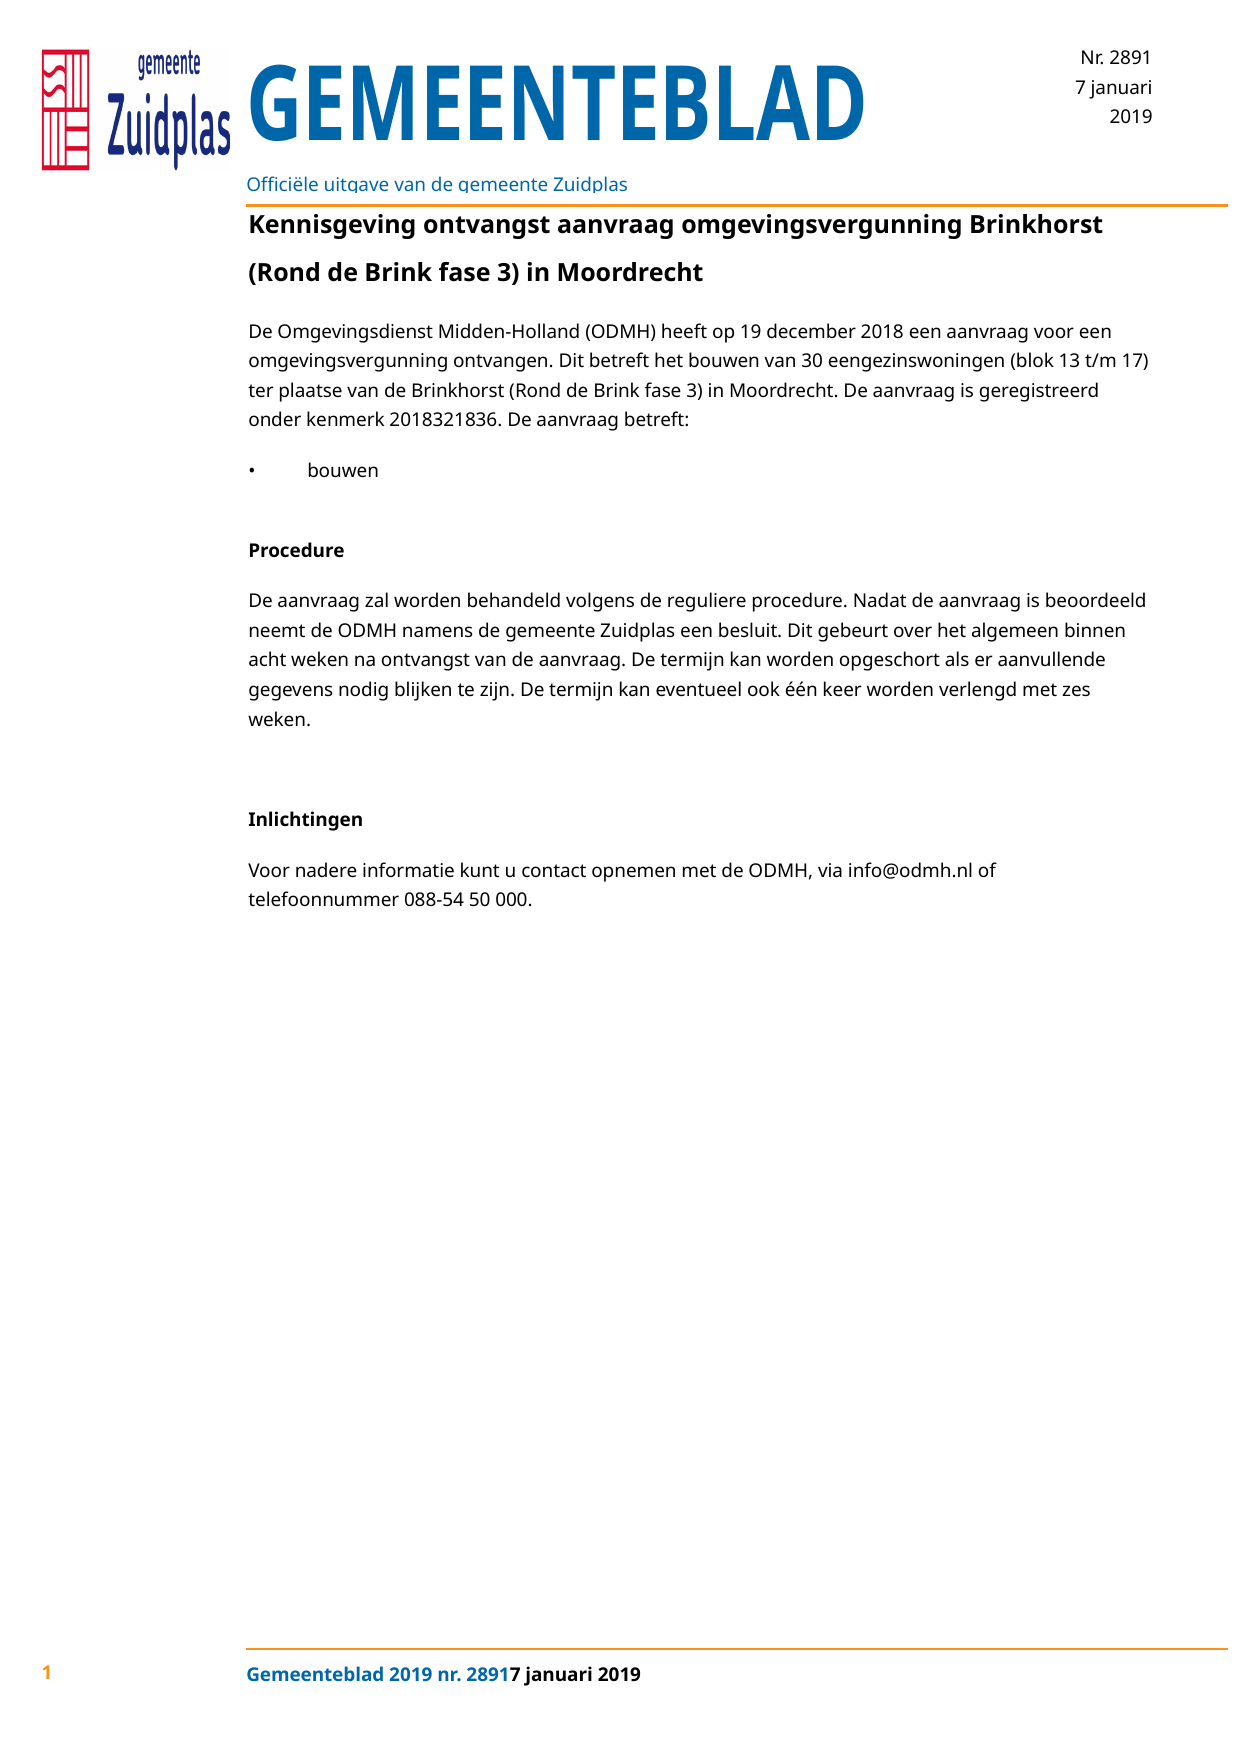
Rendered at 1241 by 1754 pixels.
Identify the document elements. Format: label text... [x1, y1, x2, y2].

text Kennisgeving ontvangst aanvraag omgevingsvergunning Brinkhorst (Rond de Brink fase 3) in Moordrecht [248, 207, 1152, 288]
text De Omgevingsdienst Midden-Holland (ODMH) heeft op 19 december 2018 een aanvraag voor een omgevingsvergunning ontvangen. Dit betreft het bouwen van 30 eengezinswoningen (blok 13 t/m 17) ter plaatse van de Brinkhorst (Rond de Brink fase 3) in Moordrecht. De aanvraag is geregistreerd onder kenmerk 2018321836. De aanvraag betreft: [248, 318, 1152, 432]
text De aanvraag zal worden behandeld volgens de reguliere procedure. Nadat de aanvraag is beoordeeld neemt de ODMH namens de gemeente Zuidplas een besluit. Dit gebeurt over het algemeen binnen acht weken na ontvangst van de aanvraag. De termijn kan worden opgeschort als er aanvullende gegevens nodig blijken te zijn. De termijn kan eventueel ook één keer worden verlengd met zes weken. [248, 587, 1152, 732]
text Voor nadere informatie kunt u contact opnemen met de ODMH, via info@odmh.nl of telefoonnummer 088-54 50 000. [248, 857, 1152, 912]
list bouwen [248, 457, 1152, 483]
text Procedure [248, 537, 1152, 563]
text Inlichtingen [248, 807, 1152, 832]
picture [41, 47, 231, 172]
